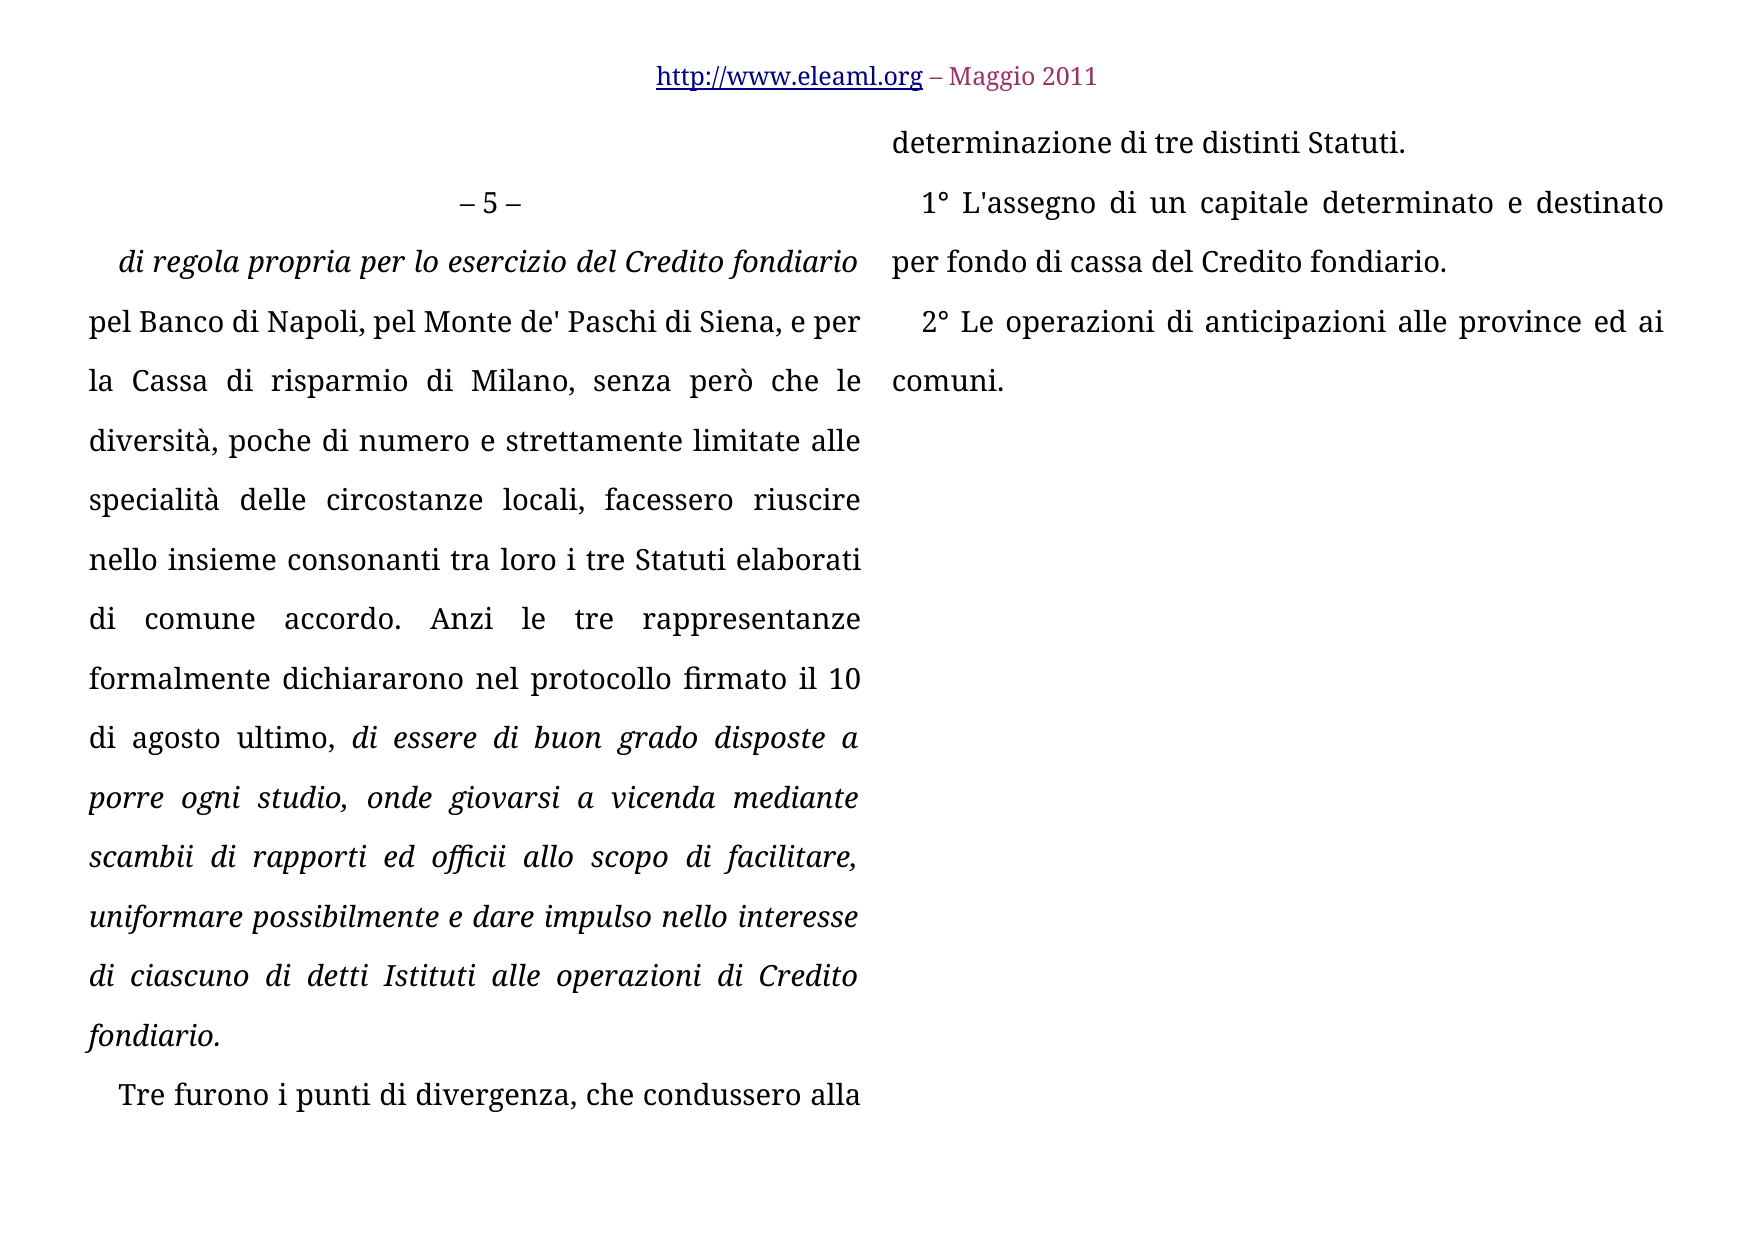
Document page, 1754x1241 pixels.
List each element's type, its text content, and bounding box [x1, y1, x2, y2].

text Tre furono i punti di divergenza, che condussero alla [88, 1074, 862, 1114]
text 2° Le operazioni di anticipazioni alle province ed ai comuni. [892, 301, 1665, 400]
text 1° L'assegno di un capitale determinato e destinato per fondo di cassa del Credito fondiario. [892, 182, 1665, 281]
text – 5 – [88, 182, 862, 222]
text determinazione di tre distinti Statuti. [892, 123, 1665, 162]
text di regola propria per lo esercizio del Credito fondiario pel Banco di Napoli, pel Monte de' Paschi di Siena, e per la Cassa di risparmio di Milano, senza però che le diversità, poche di numero e strettamente limitate alle specialità delle circostanze locali, facessero riuscire nello insieme consonanti tra loro i tre Statuti elaborati di comune accordo. Anzi le tre rappresentanze formalmente dichiararono nel protocollo firmato il 10 di agosto ultimo, di essere di buon grado disposte a porre ogni studio, onde giovarsi a vicenda mediante scambii di rapporti ed officii allo scopo di facilitare, uniformare possibilmente e dare impulso nello interesse di ciascuno di detti Istituti alle operazioni di Credito fondiario. [88, 242, 862, 1054]
